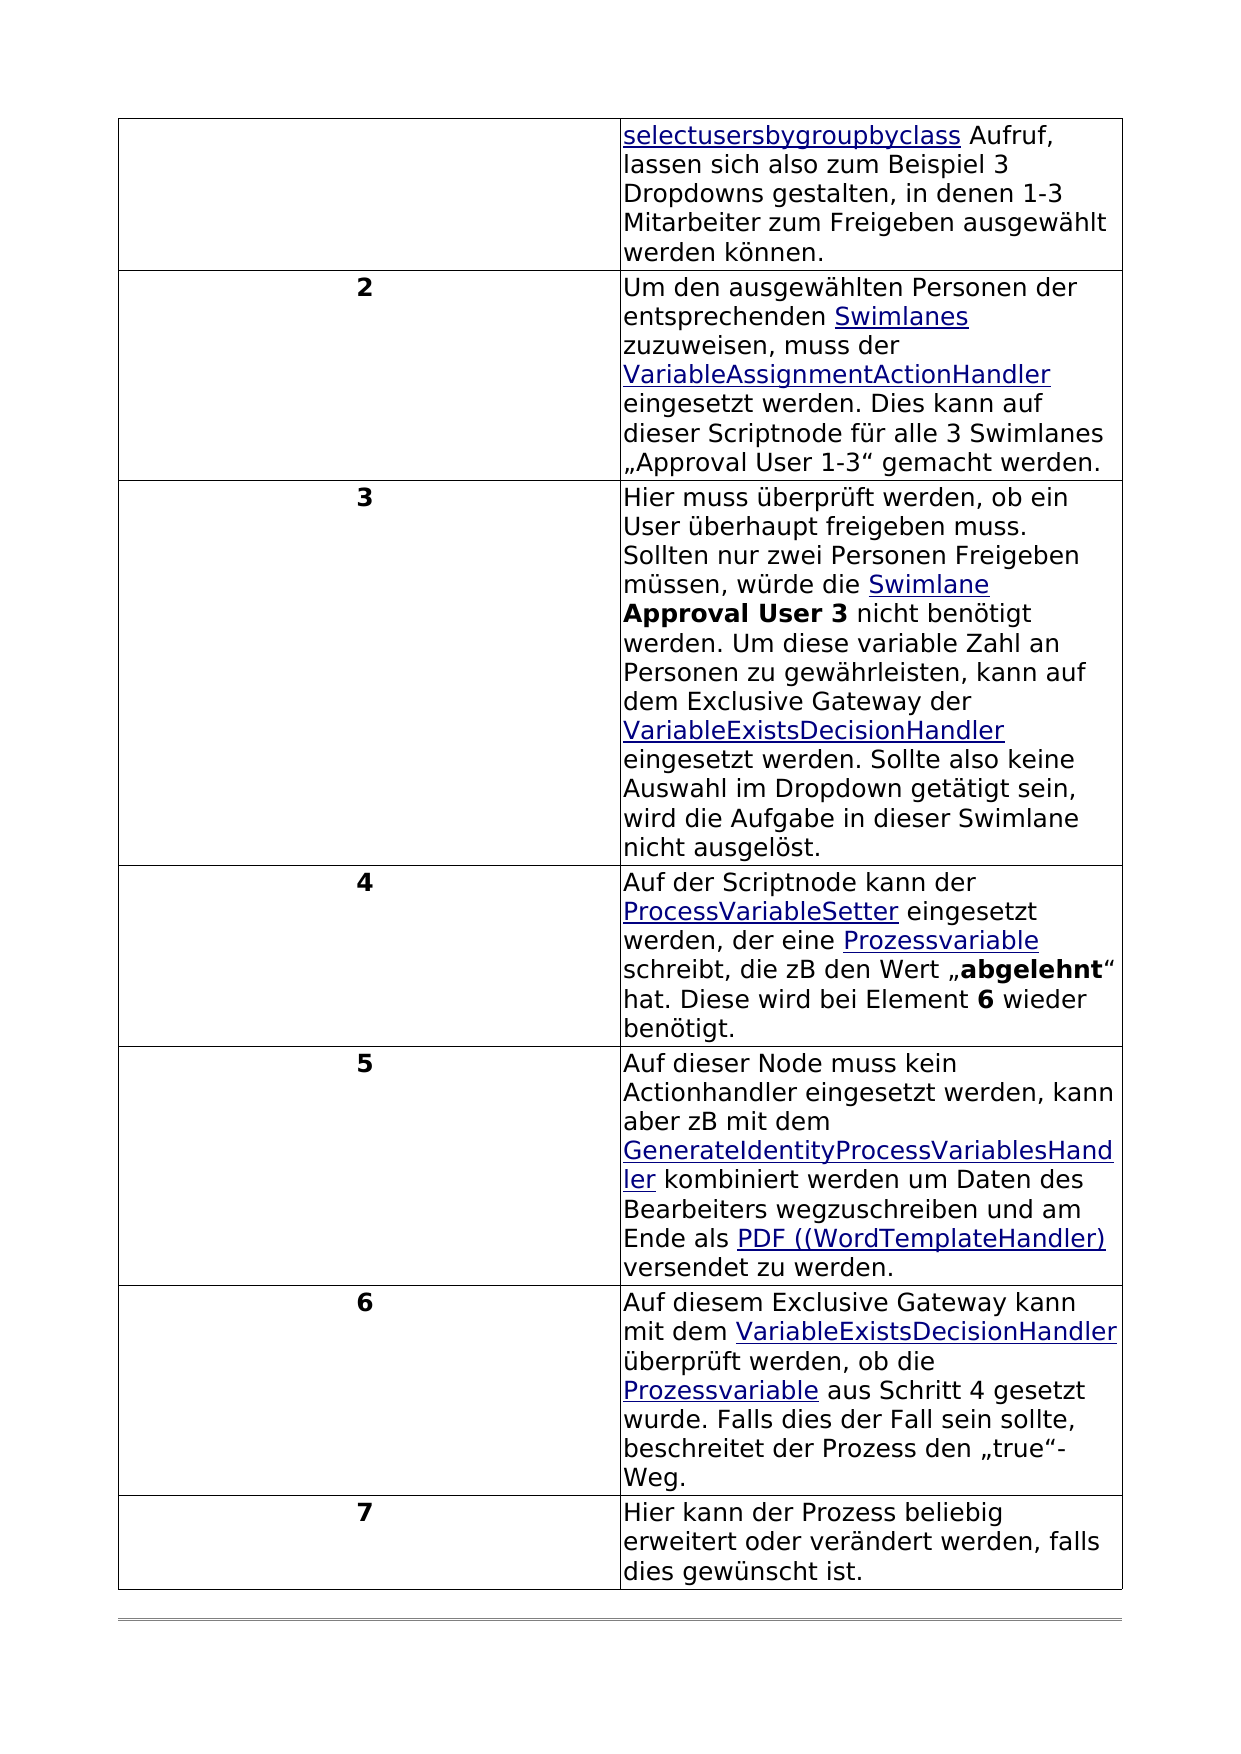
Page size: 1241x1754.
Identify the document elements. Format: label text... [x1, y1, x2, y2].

table_cell Hier kann der Prozess beliebig erweitert oder verändert werden, falls dies gewünscht ist. [621, 1496, 1122, 1589]
table_cell 7 [119, 1496, 620, 1589]
table_cell 3 [119, 481, 620, 865]
table_cell 2 [119, 271, 620, 480]
table_cell Hier muss überprüft werden, ob ein User überhaupt freigeben muss. Sollten nur zwei Personen Freigeben müssen, würde die Swimlane Approval User 3 nicht benötigt werden. Um diese variable Zahl an Personen zu gewährleisten, kann auf dem Exclusive Gateway der VariableExistsDecisionHandler eingesetzt werden. Sollte also keine Auswahl im Dropdown getätigt sein, wird die Aufgabe in dieser Swimlane nicht ausgelöst. [621, 481, 1122, 865]
table_cell selectusersbygroupbyclass Aufruf, lassen sich also zum Beispiel 3 Dropdowns gestalten, in denen 1-3 Mitarbeiter zum Freigeben ausgewählt werden können. [621, 119, 1122, 270]
table_cell Auf der Scriptnode kann der ProcessVariableSetter eingesetzt werden, der eine Prozessvariable schreibt, die zB den Wert „abgelehnt“ hat. Diese wird bei Element 6 wieder benötigt. [621, 866, 1122, 1046]
table_cell Um den ausgewählten Personen der entsprechenden Swimlanes zuzuweisen, muss der VariableAssignmentActionHandler eingesetzt werden. Dies kann auf dieser Scriptnode für alle 3 Swimlanes „Approval User 1-3“ gemacht werden. [621, 271, 1122, 480]
table_cell Auf diesem Exclusive Gateway kann mit dem VariableExistsDecisionHandler überprüft werden, ob die Prozessvariable aus Schritt 4 gesetzt wurde. Falls dies der Fall sein sollte, beschreitet der Prozess den „true“-Weg. [621, 1286, 1122, 1495]
table_cell [119, 119, 620, 270]
table_cell 6 [119, 1286, 620, 1495]
table_cell 5 [119, 1047, 620, 1285]
table_cell Auf dieser Node muss kein Actionhandler eingesetzt werden, kann aber zB mit dem GenerateIdentityProcessVariablesHandler kombiniert werden um Daten des Bearbeiters wegzuschreiben und am Ende als PDF ((WordTemplateHandler) versendet zu werden. [621, 1047, 1122, 1285]
table_cell 4 [119, 866, 620, 1046]
